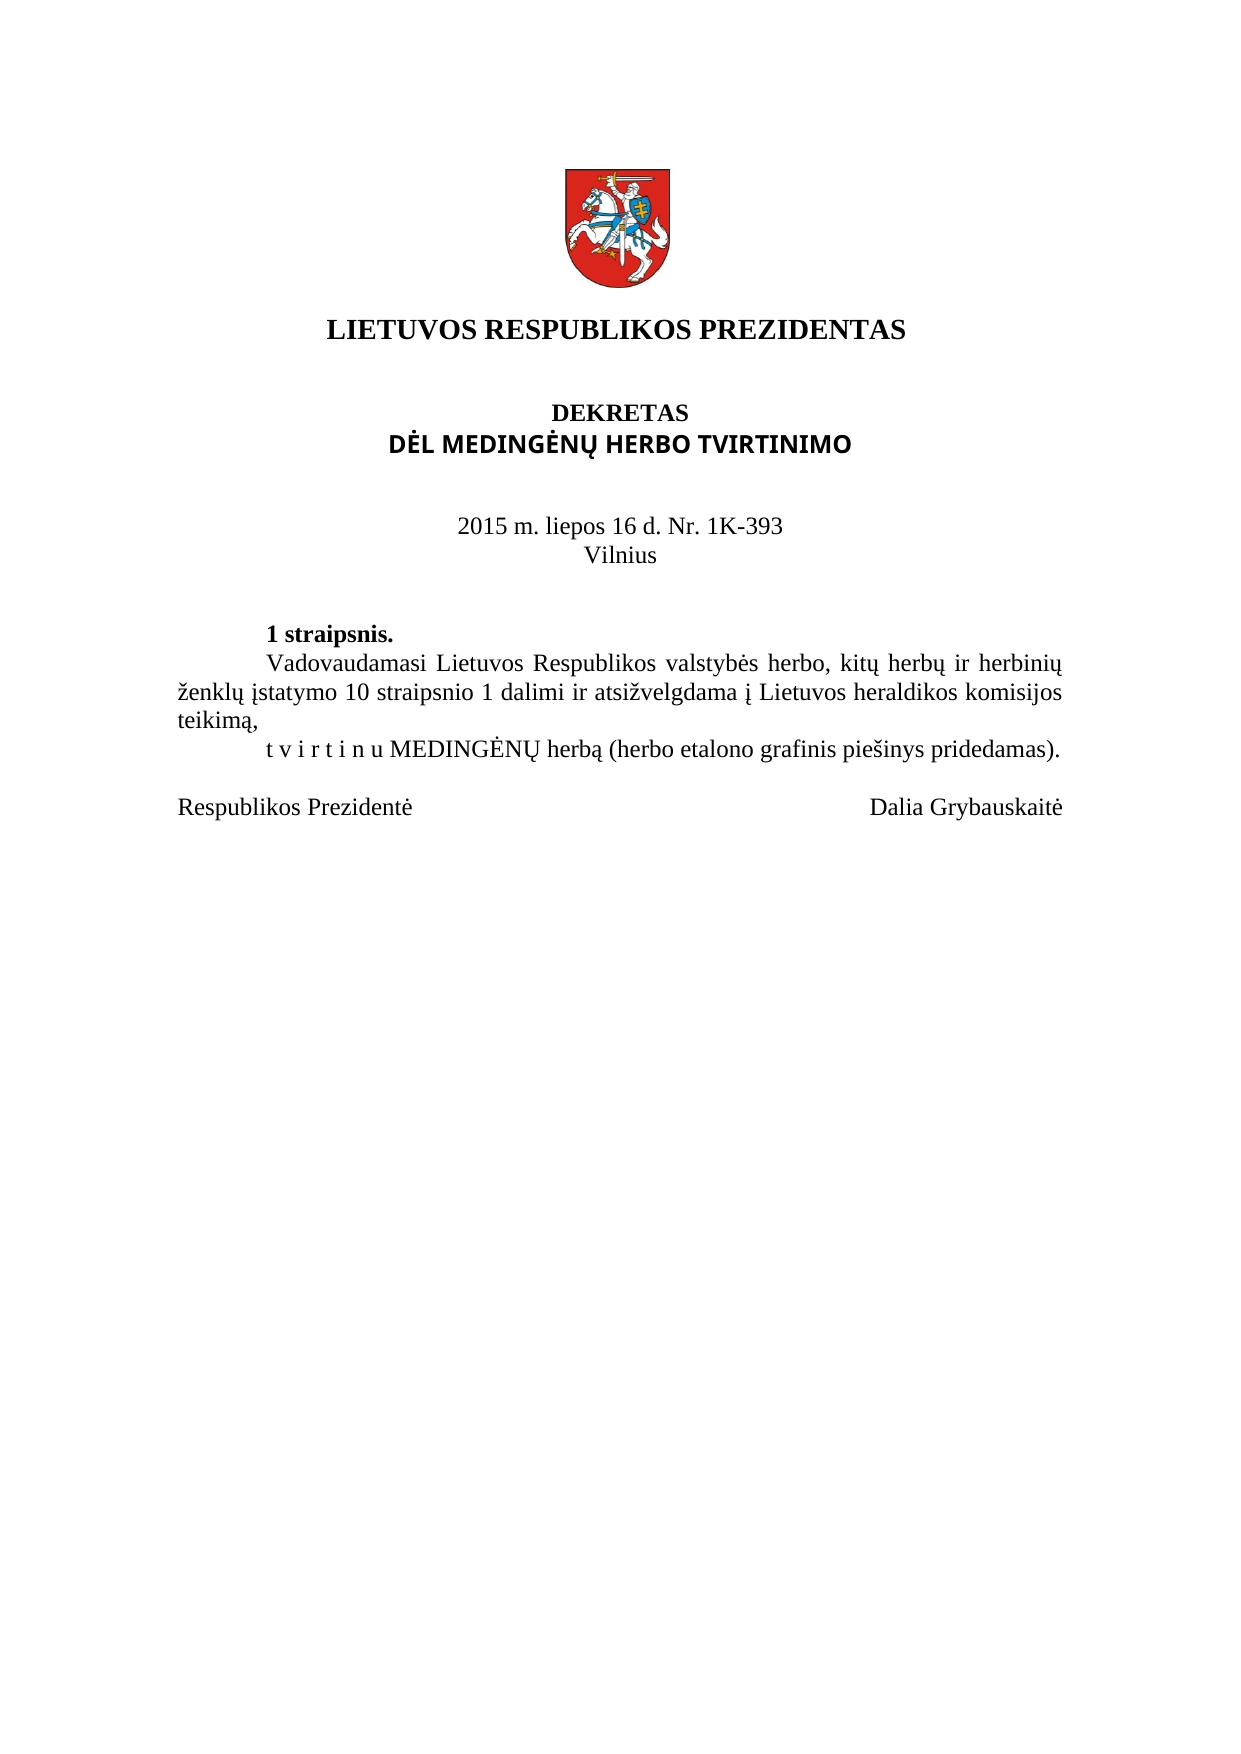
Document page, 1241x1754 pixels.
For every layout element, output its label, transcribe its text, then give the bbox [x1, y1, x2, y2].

text Respublikos Prezidentė Dalia Grybauskaitė [177, 792, 1063, 820]
text Dėl MEDINGĖNŲ HERBO TVIRTINIMO [177, 427, 1063, 461]
text Vilnius [177, 540, 1063, 569]
text t v i r t i n u MEDINGĖNŲ herbą (herbo etalono grafinis piešinys pridedamas). [177, 734, 1063, 763]
text Vadovaudamasi Lietuvos Respublikos valstybės herbo, kitų herbų ir herbinių ženklų įstatymo 10 straipsnio 1 dalimi ir atsižvelgdama į Lietuvos heraldikos komisijos teikimą, [177, 648, 1063, 734]
text LIETUVOS RESPUBLIKOS PREZIDENTAS [177, 312, 1063, 346]
text 2015 m. liepos 16 d. Nr. 1K-393 [177, 511, 1063, 540]
text DEKRETAS [177, 398, 1063, 427]
text 1 straipsnis. [177, 619, 1063, 648]
